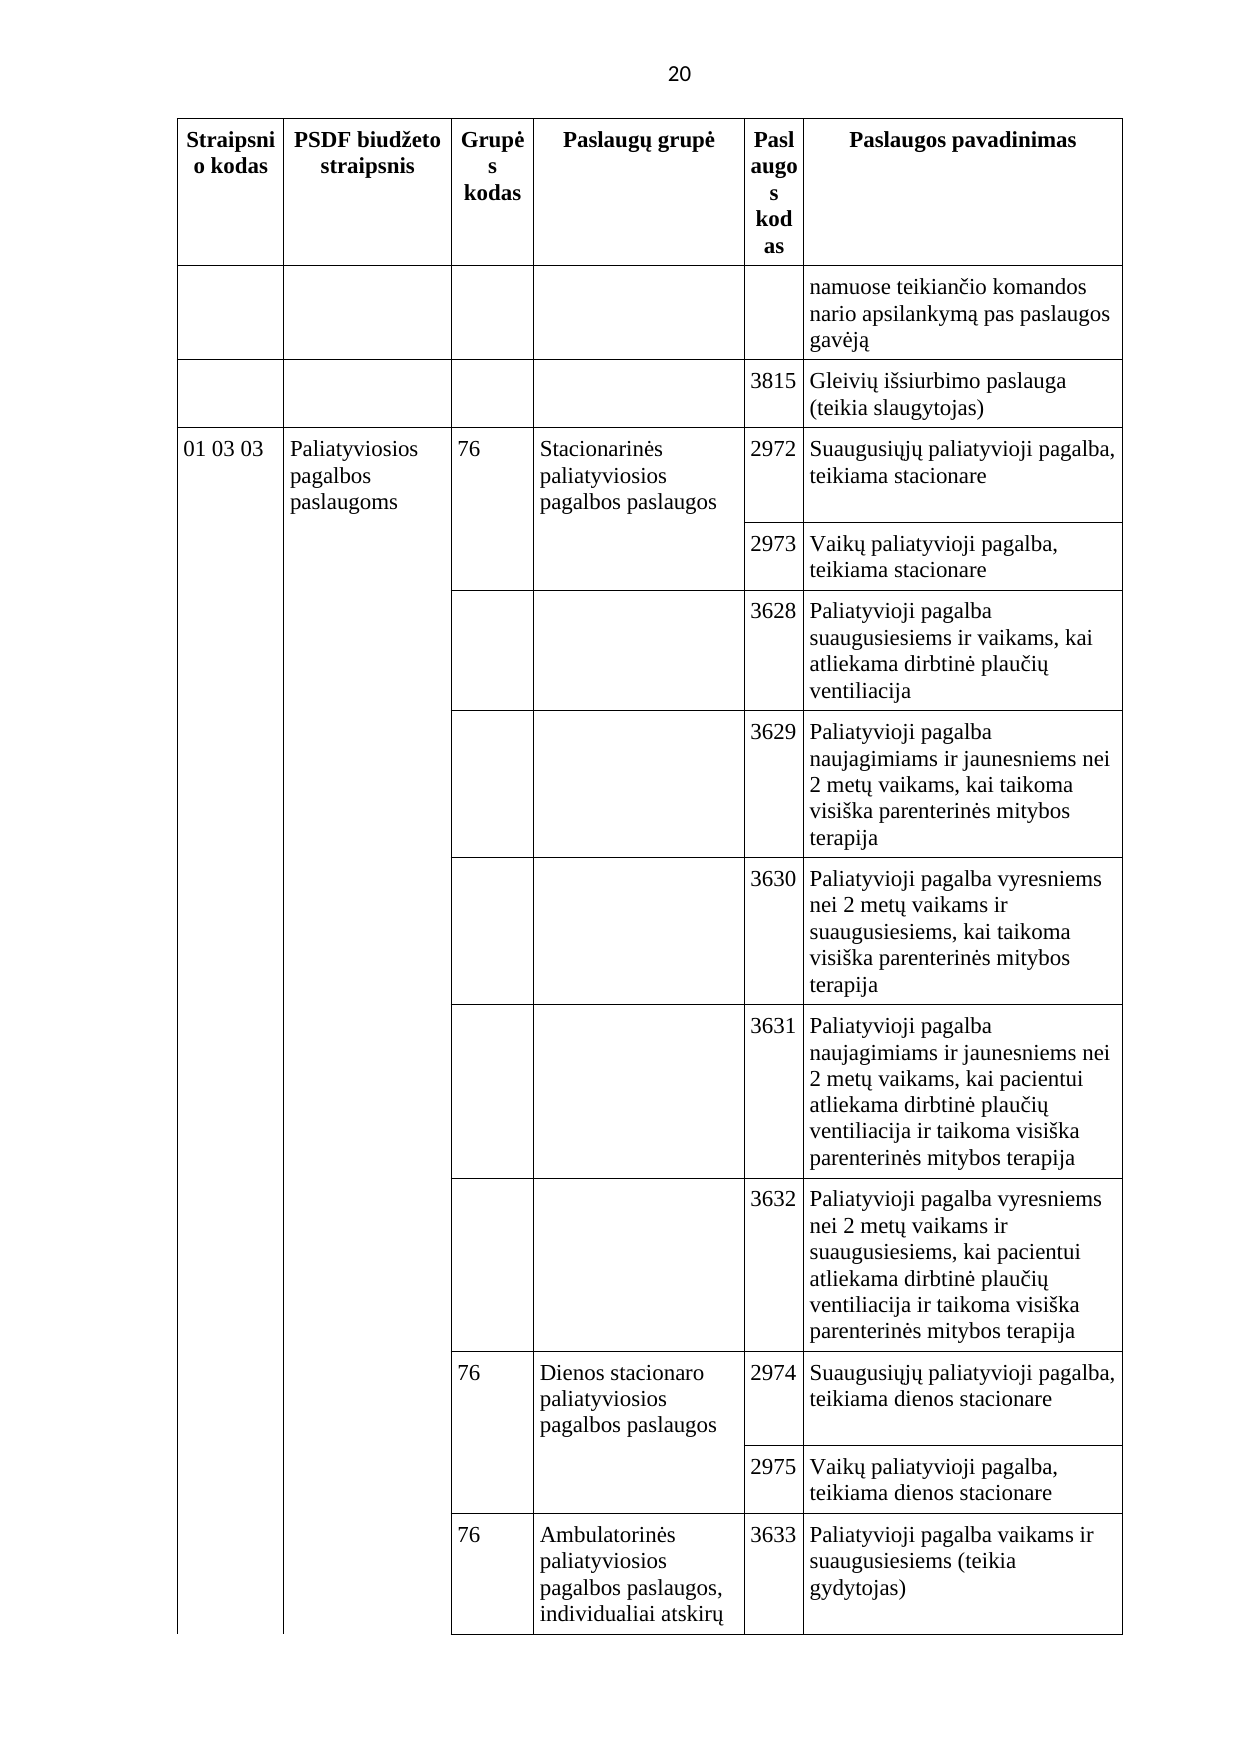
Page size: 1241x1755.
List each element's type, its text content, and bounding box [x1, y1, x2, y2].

table_cell [284, 266, 451, 359]
table_cell 76 [452, 1514, 533, 1633]
table_cell [284, 360, 451, 427]
table_cell 3628 [745, 591, 803, 710]
table_cell Stacionarinės paliatyviosios pagalbos paslaugos [534, 428, 744, 589]
table_cell [452, 360, 533, 427]
table_cell [534, 1445, 744, 1513]
table_cell [534, 266, 744, 359]
table_cell [452, 858, 533, 1004]
table_header Paslaugos kodas [745, 119, 803, 265]
table_cell 3630 [745, 858, 803, 1004]
table_header Straipsnio kodas [178, 119, 283, 265]
table_cell [284, 1178, 451, 1351]
table_cell [452, 1005, 533, 1177]
table_cell [284, 710, 451, 857]
table_cell Gleivių išsiurbimo paslauga (teikia slaugytojas) [804, 360, 1122, 427]
table_cell [178, 1004, 283, 1177]
table_cell [452, 266, 533, 359]
table_cell [178, 857, 283, 1004]
table_cell Paliatyvioji pagalba vaikams ir suaugusiesiems (teikia gydytojas) [804, 1514, 1122, 1633]
table_cell [178, 1178, 283, 1351]
table_cell 76 [452, 428, 533, 522]
table_cell [284, 1513, 451, 1633]
table_cell [452, 1445, 533, 1513]
table_cell [534, 1179, 744, 1351]
table_cell [534, 711, 744, 857]
table_cell [452, 711, 533, 857]
table_cell namuose teikiančio komandos nario apsilankymą pas paslaugos gavėją [804, 266, 1122, 359]
table_cell 2974 [745, 1352, 803, 1445]
table_cell [534, 360, 744, 427]
table_cell Paliatyvioji pagalba naujagimiams ir jaunesniems nei 2 metų vaikams, kai pacientui atliekama dirbtinė plaučių ventiliacija ir taikoma visiška parenterinės mitybos terapija [804, 1005, 1122, 1177]
table_cell 2973 [745, 523, 803, 589]
table_cell 3629 [745, 711, 803, 857]
table_cell 76 [452, 1352, 533, 1445]
table_cell Ambulatorinės paliatyviosios pagalbos paslaugos, individualiai atskirų [534, 1514, 744, 1633]
table_cell Dienos stacionaro paliatyviosios pagalbos paslaugos [534, 1352, 744, 1445]
table_cell Suaugusiųjų paliatyvioji pagalba, teikiama stacionare [804, 428, 1122, 522]
table_cell [178, 1445, 283, 1513]
table_cell [178, 1351, 283, 1445]
table_cell Paliatyvioji pagalba suaugusiesiems ir vaikams, kai atliekama dirbtinė plaučių ventiliacija [804, 591, 1122, 710]
table_cell 3632 [745, 1179, 803, 1351]
table_cell Paliatyviosios pagalbos paslaugoms [284, 428, 451, 522]
table_cell [178, 1513, 283, 1633]
table_cell [178, 522, 283, 589]
table_cell [284, 857, 451, 1004]
table_cell [452, 1179, 533, 1351]
table_cell Vaikų paliatyvioji pagalba, teikiama stacionare [804, 523, 1122, 589]
table_cell [178, 360, 283, 427]
table_cell 3631 [745, 1005, 803, 1177]
table_cell 3815 [745, 360, 803, 427]
table_cell [745, 266, 803, 359]
table_cell Paliatyvioji pagalba vyresniems nei 2 metų vaikams ir suaugusiesiems, kai pacientui atliekama dirbtinė plaučių ventiliacija ir taikoma visiška parenterinės mitybos terapija [804, 1179, 1122, 1351]
table_cell [534, 591, 744, 710]
table_cell [452, 522, 533, 589]
table_header Paslaugos pavadinimas [804, 119, 1122, 265]
table_cell Vaikų paliatyvioji pagalba, teikiama dienos stacionare [804, 1446, 1122, 1513]
table_cell [178, 266, 283, 359]
table_cell Paliatyvioji pagalba naujagimiams ir jaunesniems nei 2 metų vaikams, kai taikoma visiška parenterinės mitybos terapija [804, 711, 1122, 857]
table_header Grupės kodas [452, 119, 533, 265]
table_cell [178, 710, 283, 857]
table_header PSDF biudžeto straipsnis [284, 119, 451, 265]
table_cell 01 03 03 [178, 428, 283, 522]
table_cell [178, 590, 283, 710]
table_cell Paliatyvioji pagalba vyresniems nei 2 metų vaikams ir suaugusiesiems, kai taikoma visiška parenterinės mitybos terapija [804, 858, 1122, 1004]
table_cell 2972 [745, 428, 803, 522]
table_cell [534, 1005, 744, 1177]
table_cell [452, 591, 533, 710]
table_cell [284, 1445, 451, 1513]
table_cell [284, 1351, 451, 1445]
table_cell [284, 1004, 451, 1177]
table_cell 2975 [745, 1446, 803, 1513]
table_header Paslaugų grupė [534, 119, 744, 265]
table_cell [284, 522, 451, 589]
table_cell Suaugusiųjų paliatyvioji pagalba, teikiama dienos stacionare [804, 1352, 1122, 1445]
table_cell 3633 [745, 1514, 803, 1633]
table_cell [534, 858, 744, 1004]
table_cell [284, 590, 451, 710]
